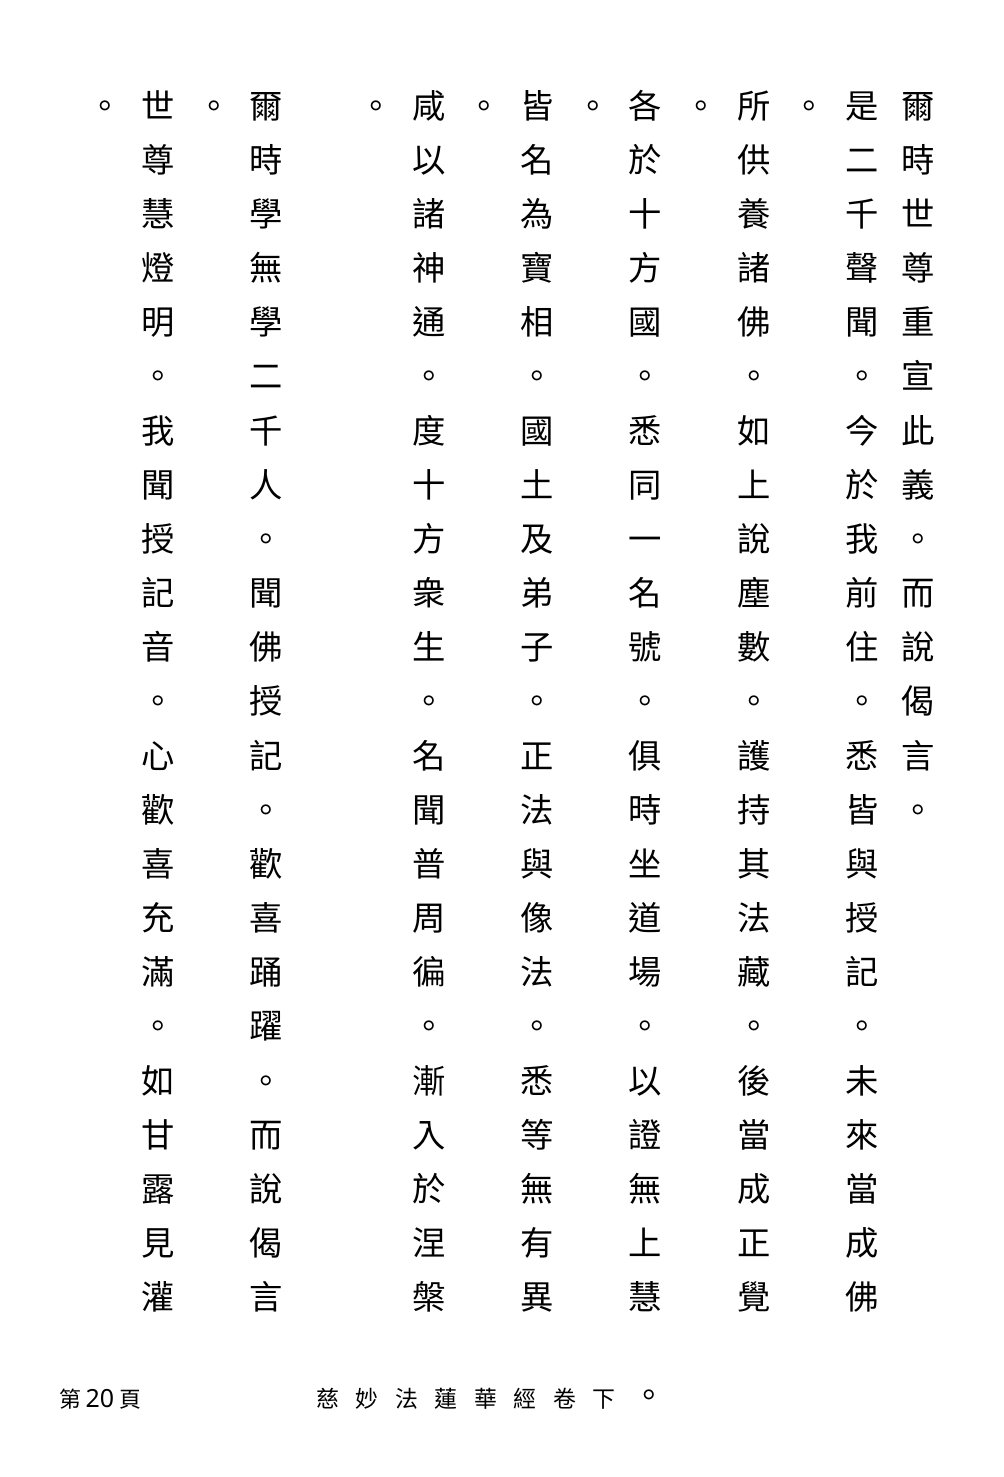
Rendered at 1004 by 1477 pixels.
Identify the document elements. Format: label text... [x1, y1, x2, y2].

text 所供養諸佛。如上說塵數。護持其法藏。後當成正覺。 [674, 88, 782, 1363]
text 咸以諸神通。度十方衆生。名聞普周徧。漸入於涅槃。 [349, 88, 457, 1363]
text 世尊慧燈明。我聞授記音。心歡喜充滿。如甘露見灌。 [78, 88, 187, 1363]
text 爾時學無學二千人。聞佛授記。歡喜踊躍。而說偈言。 [187, 88, 295, 1363]
text 各於十方國。悉同一名號。俱時坐道場。以證無上慧。 [566, 88, 674, 1363]
text 皆名為寶相。國土及弟子。正法與像法。悉等無有異。 [457, 88, 566, 1363]
text 爾時世尊重宣此義。而說偈言。 [891, 88, 945, 1363]
text 是二千聲聞。今於我前住。悉皆與授記。未來當成佛。 [782, 88, 891, 1363]
